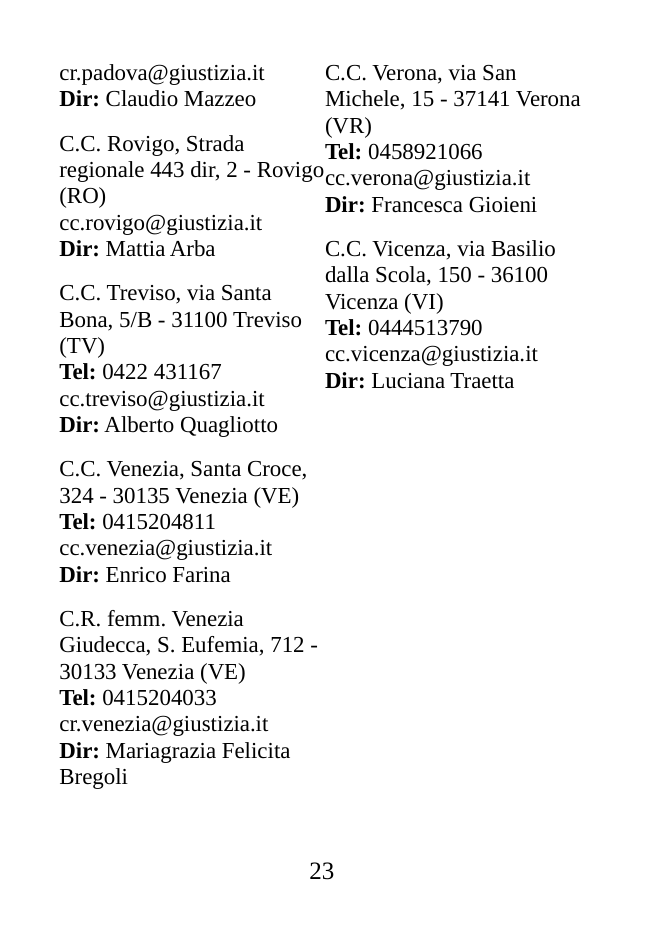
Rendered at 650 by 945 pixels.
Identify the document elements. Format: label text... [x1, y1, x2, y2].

text C.C. Rovigo, Strada regionale 443 dir, 2 - Rovigo (RO) cc.rovigo@giustizia.it Dir: Mattia Arba [59, 130, 325, 261]
text C.C. Verona, via San Michele, 15 - 37141 Verona (VR) Tel: 0458921066 cc.verona@giustizia.it Dir: Francesca Gioieni [325, 59, 591, 217]
text cr.padova@giustizia.it Dir: Claudio Mazzeo [59, 59, 325, 112]
text C.R. femm. Venezia Giudecca, S. Eufemia, 712 - 30133 Venezia (VE) Tel: 0415204033 cr.venezia@giustizia.it Dir: Mariagrazia Felicita Bregoli [59, 605, 325, 789]
text C.C. Venezia, Santa Croce, 324 - 30135 Venezia (VE) Tel: 0415204811 cc.venezia@giustizia.it Dir: Enrico Farina [59, 455, 325, 587]
text C.C. Vicenza, via Basilio dalla Scola, 150 - 36100 Vicenza (VI) Tel: 0444513790 cc.vicenza@giustizia.it Dir: Luciana Traetta [325, 235, 591, 393]
text C.C. Treviso, via Santa Bona, 5/B - 31100 Treviso (TV) Tel: 0422 431167 cc.treviso@giustizia.it Dir: Alberto Quagliotto [59, 279, 325, 437]
